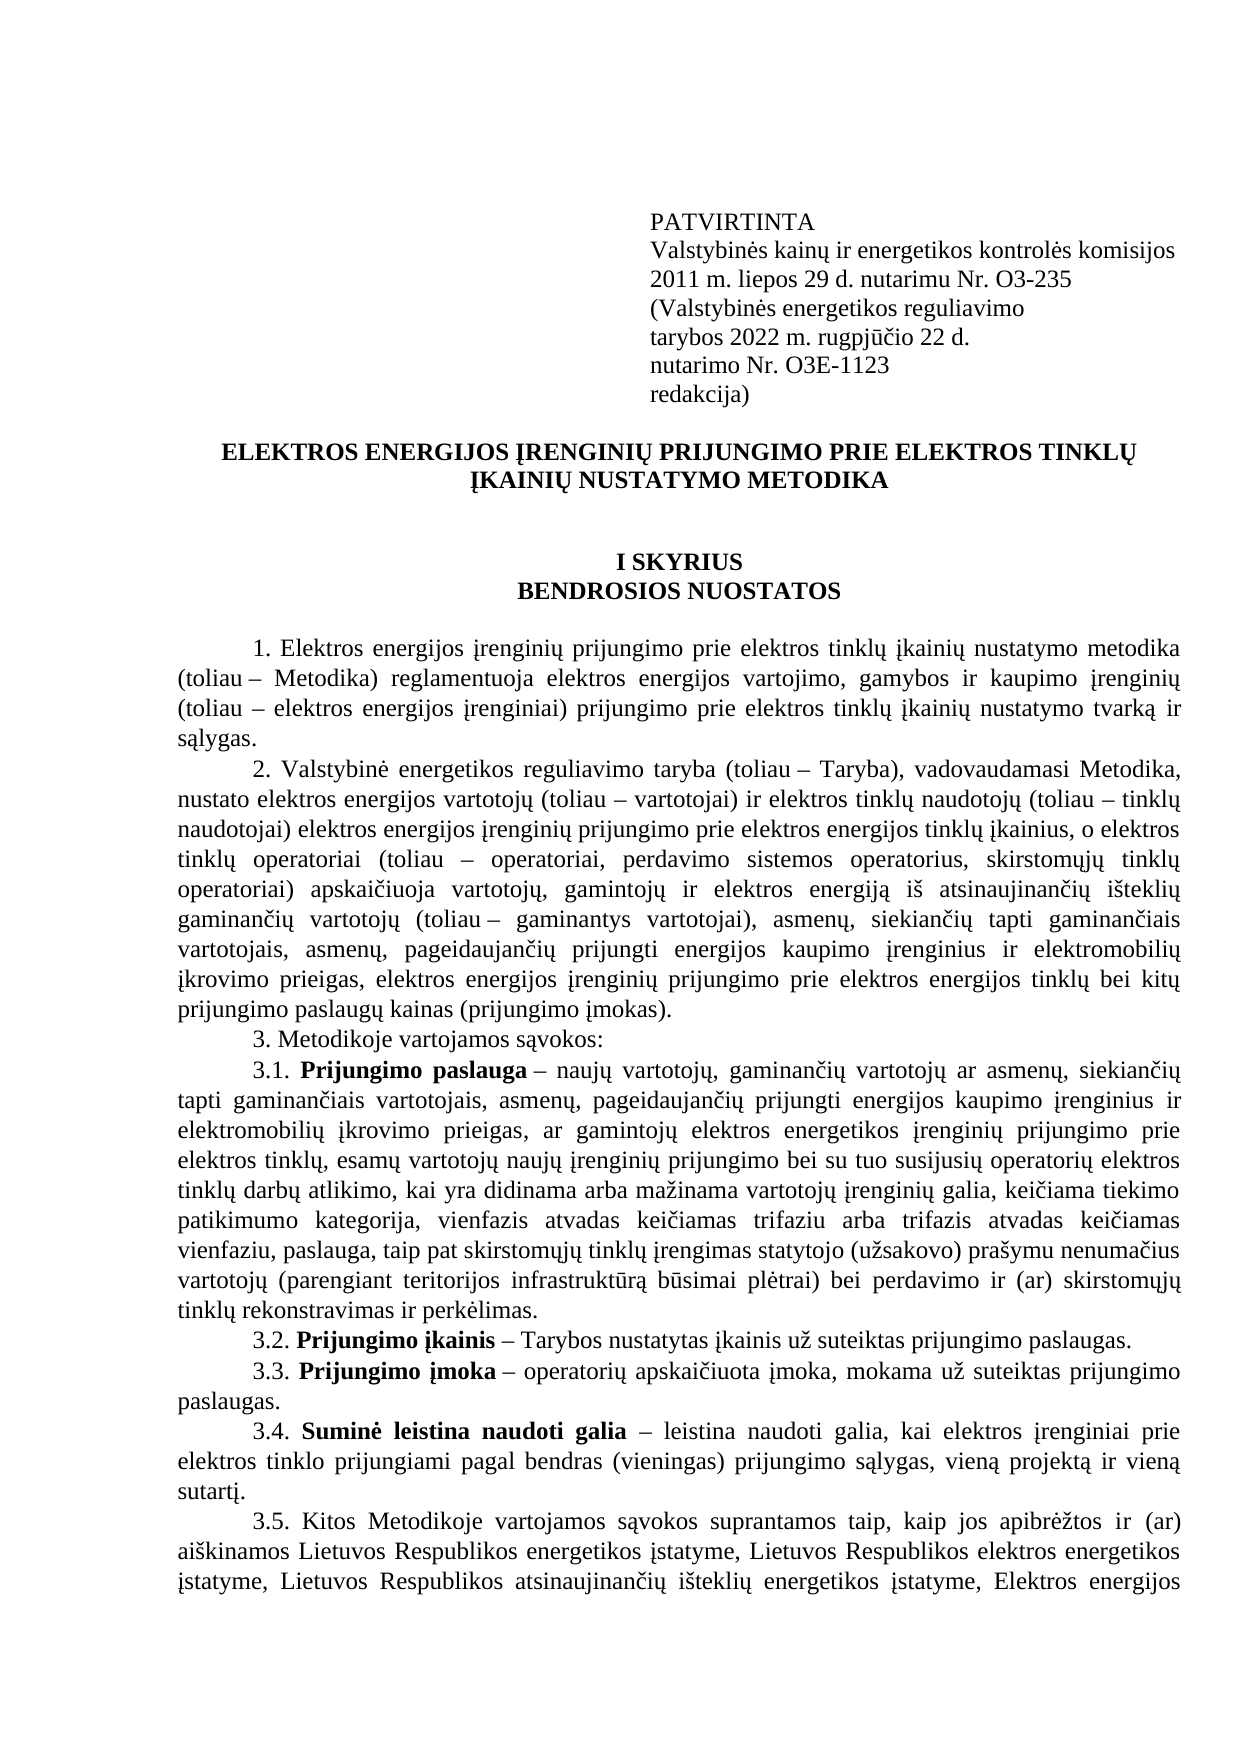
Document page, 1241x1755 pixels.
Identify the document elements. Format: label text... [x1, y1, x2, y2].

text (Valstybinės energetikos reguliavimo [650, 293, 1181, 322]
text redakcija) [650, 379, 1181, 408]
text Valstybinės kainų ir energetikos kontrolės komisijos [650, 235, 1181, 264]
text 1. Elektros energijos įrenginių prijungimo prie elektros tinklų įkainių nustatymo metodika (toliau – Metodika) reglamentuoja elektros energijos vartojimo, gamybos ir kaupimo įrenginių (toliau – elektros energijos įrenginiai) prijungimo prie elektros tinklų įkainių nustatymo tvarką ir sąlygas. [177, 633, 1181, 752]
text ELEKTROS ENERGIJOS ĮRENGINIŲ PRIJUNGIMO PRIE ELEKTROS TINKLŲ ĮKAINIŲ NUSTATYMO METODIKA [177, 437, 1181, 494]
text nutarimo Nr. O3E-1123 [650, 350, 1181, 379]
text 3.1. Prijungimo paslauga – naujų vartotojų, gaminančių vartotojų ar asmenų, siekiančių tapti gaminančiais vartotojais, asmenų, pageidaujančių prijungti energijos kaupimo įrenginius ir elektromobilių įkrovimo prieigas, ar gamintojų elektros energetikos įrenginių prijungimo prie elektros tinklų, esamų vartotojų naujų įrenginių prijungimo bei su tuo susijusių operatorių elektros tinklų darbų atlikimo, kai yra didinama arba mažinama vartotojų įrenginių galia, keičiama tiekimo patikimumo kategorija, vienfazis atvadas keičiamas trifaziu arba trifazis atvadas keičiamas vienfaziu, paslauga, taip pat skirstomųjų tinklų įrengimas statytojo (užsakovo) prašymu nenumačius vartotojų (parengiant teritorijos infrastruktūrą būsimai plėtrai) bei perdavimo ir (ar) skirstomųjų tinklų rekonstravimas ir perkėlimas. [177, 1055, 1181, 1324]
text 3. Metodikoje vartojamos sąvokos: [177, 1024, 1181, 1053]
text 3.3. Prijungimo įmoka – operatorių apskaičiuota įmoka, mokama už suteiktas prijungimo paslaugas. [177, 1356, 1181, 1414]
text tarybos 2022 m. rugpjūčio 22 d. [650, 322, 1181, 350]
text 2011 m. liepos 29 d. nutarimu Nr. O3-235 [650, 264, 1181, 293]
text 3.5. Kitos Metodikoje vartojamos sąvokos suprantamos taip, kaip jos apibrėžtos ir (ar) aiškinamos Lietuvos Respublikos energetikos įstatyme, Lietuvos Respublikos elektros energetikos įstatyme, Lietuvos Respublikos atsinaujinančių išteklių energetikos įstatyme, Elektros energijos [177, 1506, 1181, 1595]
text BENDROSIOS NUOSTATOS [177, 576, 1181, 604]
text I SKYRIUS [177, 547, 1181, 576]
text 3.2. Prijungimo įkainis – Tarybos nustatytas įkainis už suteiktas prijungimo paslaugas. [177, 1326, 1181, 1354]
text PATVIRTINTA [650, 207, 1181, 235]
text 2. Valstybinė energetikos reguliavimo taryba (toliau – Taryba), vadovaudamasi Metodika, nustato elektros energijos vartotojų (toliau – vartotojai) ir elektros tinklų naudotojų (toliau – tinklų naudotojai) elektros energijos įrenginių prijungimo prie elektros energijos tinklų įkainius, o elektros tinklų operatoriai (toliau – operatoriai, perdavimo sistemos operatorius, skirstomųjų tinklų operatoriai) apskaičiuoja vartotojų, gamintojų ir elektros energiją iš atsinaujinančių išteklių gaminančių vartotojų (toliau – gaminantys vartotojai), asmenų, siekiančių tapti gaminančiais vartotojais, asmenų, pageidaujančių prijungti energijos kaupimo įrenginius ir elektromobilių įkrovimo prieigas, elektros energijos įrenginių prijungimo prie elektros energijos tinklų bei kitų prijungimo paslaugų kainas (prijungimo įmokas). [177, 754, 1181, 1023]
text 3.4. Suminė leistina naudoti galia – leistina naudoti galia, kai elektros įrenginiai prie elektros tinklo prijungiami pagal bendras (vieningas) prijungimo sąlygas, vieną projektą ir vieną sutartį. [177, 1416, 1181, 1505]
